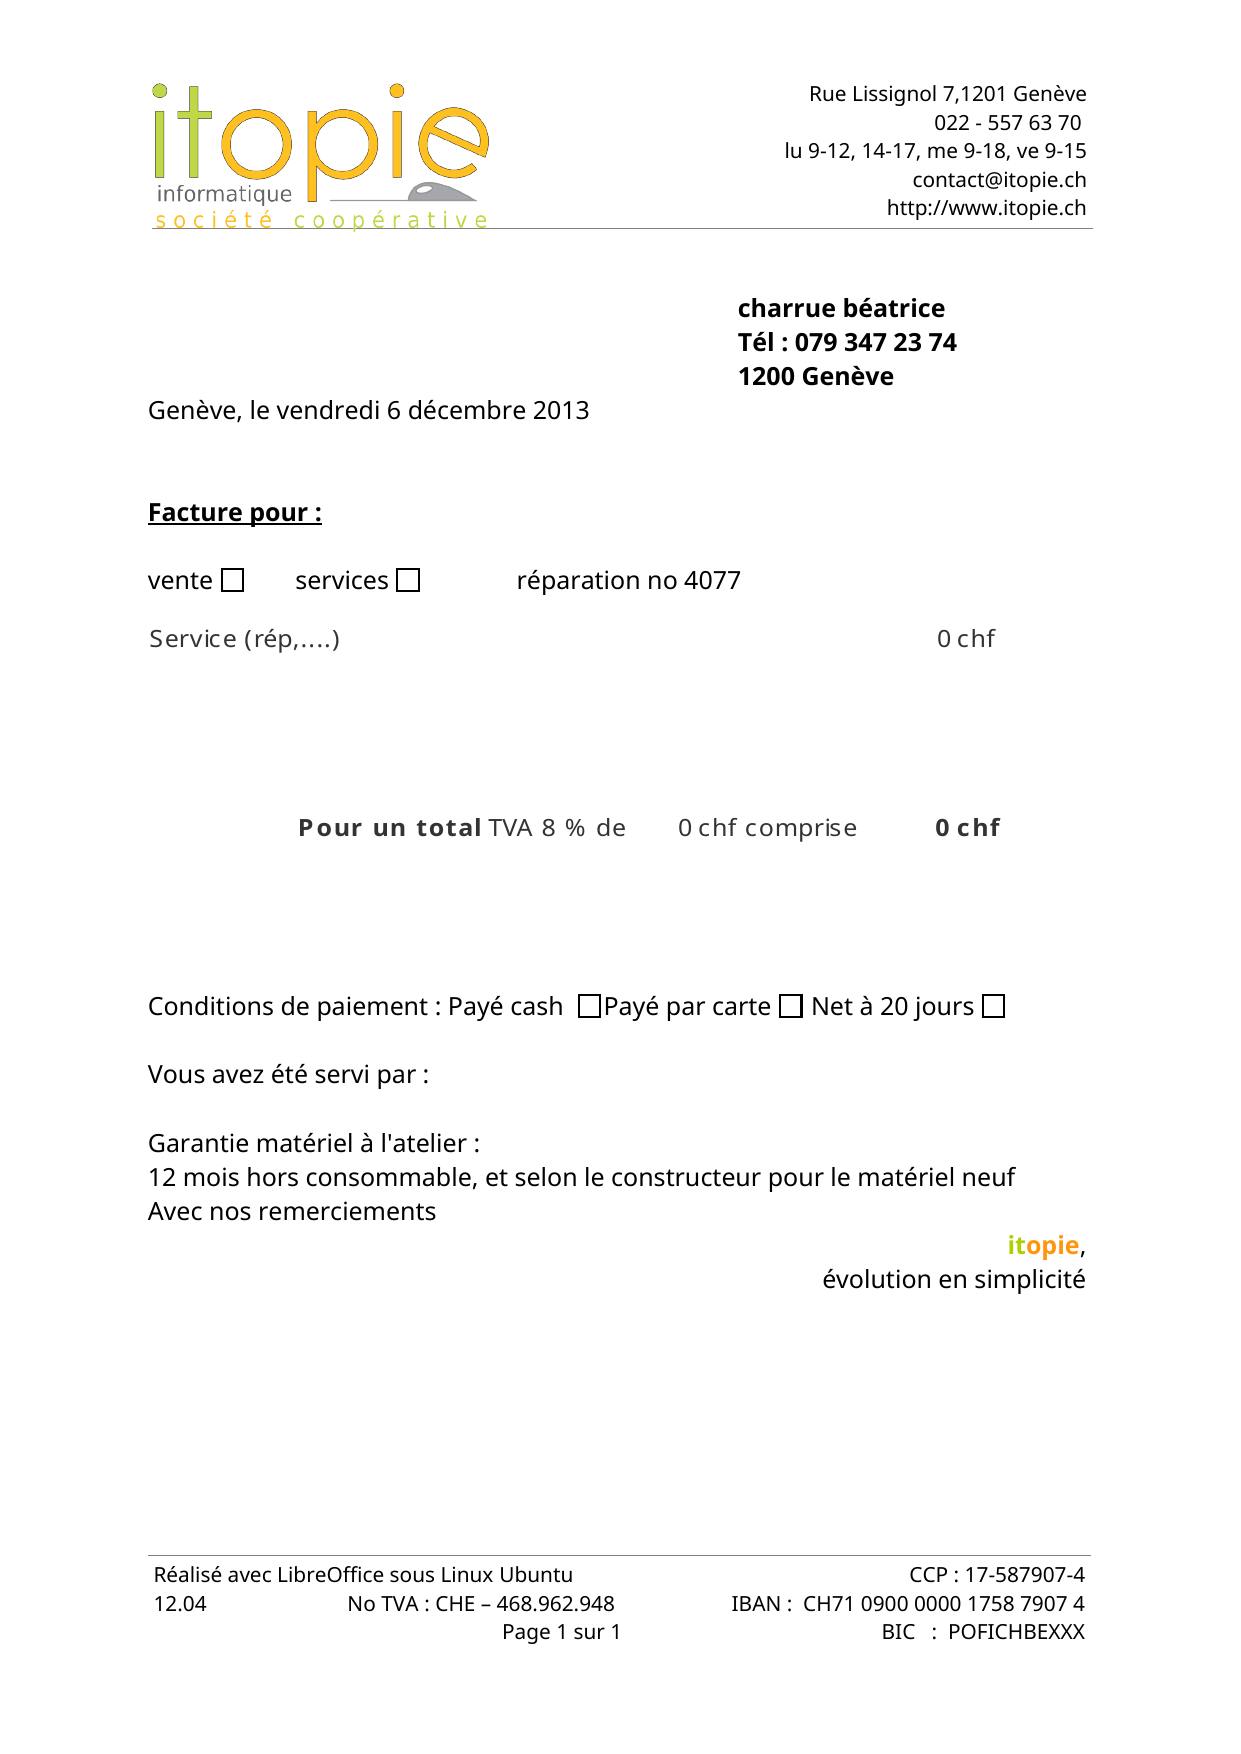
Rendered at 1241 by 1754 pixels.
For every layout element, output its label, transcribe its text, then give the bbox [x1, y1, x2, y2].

text vente services réparation no 4077 [148, 563, 1093, 597]
text itopie, [148, 1227, 1093, 1262]
text charrue béatrice [148, 290, 1093, 324]
text Conditions de paiement : Payé cash Payé par carte Net à 20 jours [148, 989, 1093, 1023]
text Avec nos remerciements [148, 1193, 1093, 1227]
text Facture pour : [148, 495, 1093, 529]
text 12 mois hors consommable, et selon le constructeur pour le matériel neuf [148, 1159, 1093, 1193]
text Tél : 079 347 23 74 [148, 324, 1093, 358]
text Garantie matériel à l'atelier : [148, 1125, 1093, 1159]
picture [138, 72, 500, 244]
text Vous avez été servi par : [148, 1057, 1093, 1091]
text évolution en simplicité [148, 1262, 1093, 1296]
text 1200 Genève [148, 358, 1093, 392]
text Genève, le vendredi 6 décembre 2013 [148, 392, 1093, 427]
